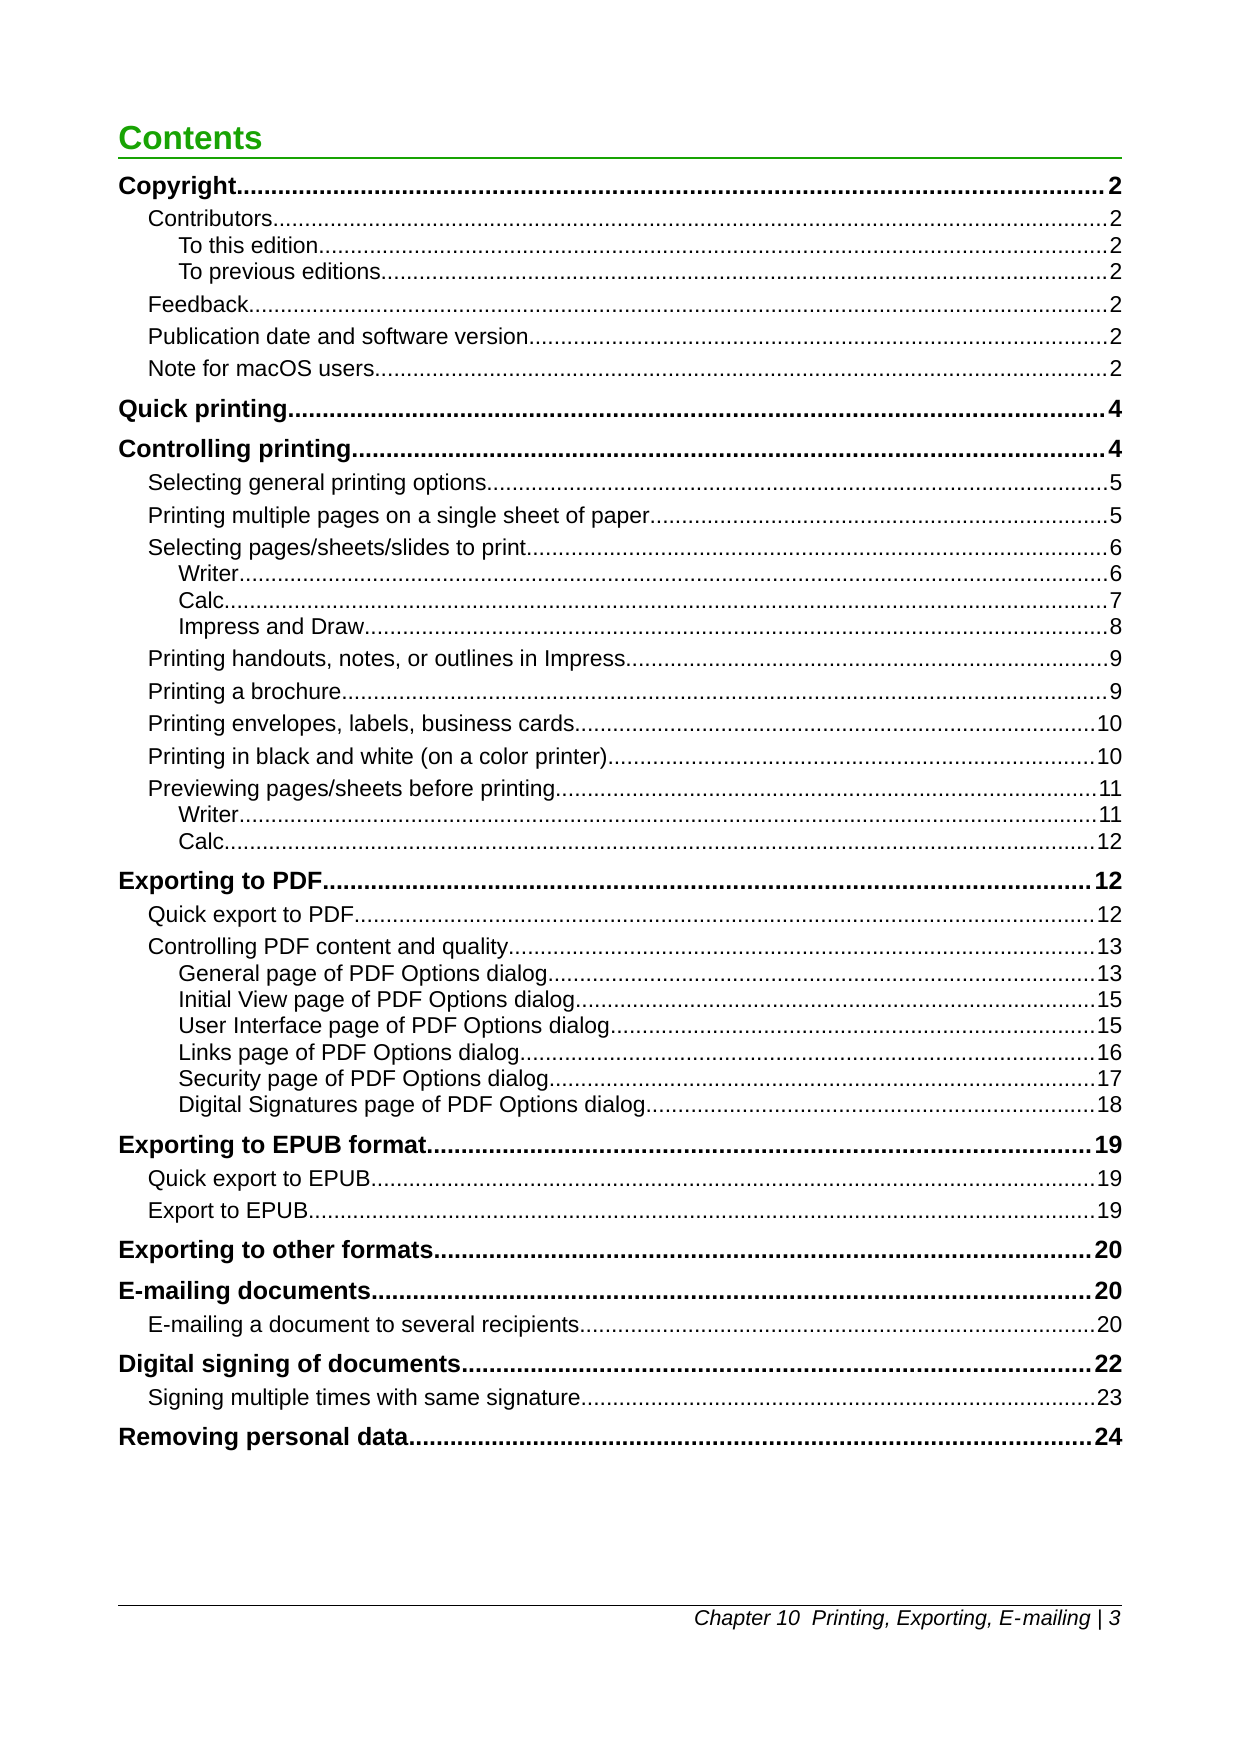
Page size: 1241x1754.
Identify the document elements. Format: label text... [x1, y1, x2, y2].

text To previous editions 2 [178, 258, 1122, 284]
subtitle Contents [118, 118, 1122, 157]
text Writer 11 [178, 801, 1122, 828]
text Note for macOS users 2 [148, 355, 1122, 382]
text E-mailing documents 20 [118, 1276, 1122, 1305]
text Contributors 2 [148, 205, 1122, 232]
text Security page of PDF Options dialog 17 [178, 1065, 1122, 1091]
text E-mailing a document to several recipients 20 [148, 1311, 1122, 1337]
text To this edition 2 [178, 232, 1122, 258]
text Copyright 2 [118, 171, 1122, 199]
text Exporting to other formats 20 [118, 1235, 1122, 1264]
text Exporting to EPUB format 19 [118, 1130, 1122, 1158]
text Previewing pages/sheets before printing 11 [148, 775, 1122, 801]
text Export to EPUB 19 [148, 1197, 1122, 1223]
text Printing in black and white (on a color printer) 10 [148, 743, 1122, 769]
text Impress and Draw 8 [178, 613, 1122, 639]
text Controlling printing 4 [118, 434, 1122, 463]
text Printing envelopes, labels, business cards 10 [148, 710, 1122, 737]
text Controlling PDF content and quality 13 [148, 933, 1122, 959]
text Selecting general printing options 5 [148, 469, 1122, 496]
text Links page of PDF Options dialog 16 [178, 1039, 1122, 1065]
text Exporting to PDF 12 [118, 866, 1122, 895]
text Writer 6 [178, 560, 1122, 587]
text Digital signing of documents 22 [118, 1349, 1122, 1378]
text Printing multiple pages on a single sheet of paper 5 [148, 502, 1122, 528]
text General page of PDF Options dialog 13 [178, 959, 1122, 986]
text Removing personal data 24 [118, 1422, 1122, 1451]
text Quick export to PDF 12 [148, 901, 1122, 927]
text Quick export to EPUB 19 [148, 1164, 1122, 1191]
text Selecting pages/sheets/slides to print 6 [148, 534, 1122, 560]
text Publication date and software version 2 [148, 323, 1122, 349]
text Printing a brochure 9 [148, 678, 1122, 704]
text Calc 7 [178, 587, 1122, 613]
text Quick printing 4 [118, 394, 1122, 422]
text Printing handouts, notes, or outlines in Impress 9 [148, 645, 1122, 672]
text Initial View page of PDF Options dialog 15 [178, 986, 1122, 1012]
text Signing multiple times with same signature 23 [148, 1384, 1122, 1410]
text Feedback 2 [148, 291, 1122, 317]
text Calc 12 [178, 828, 1122, 854]
text User Interface page of PDF Options dialog 15 [178, 1012, 1122, 1039]
text Digital Signatures page of PDF Options dialog 18 [178, 1091, 1122, 1118]
